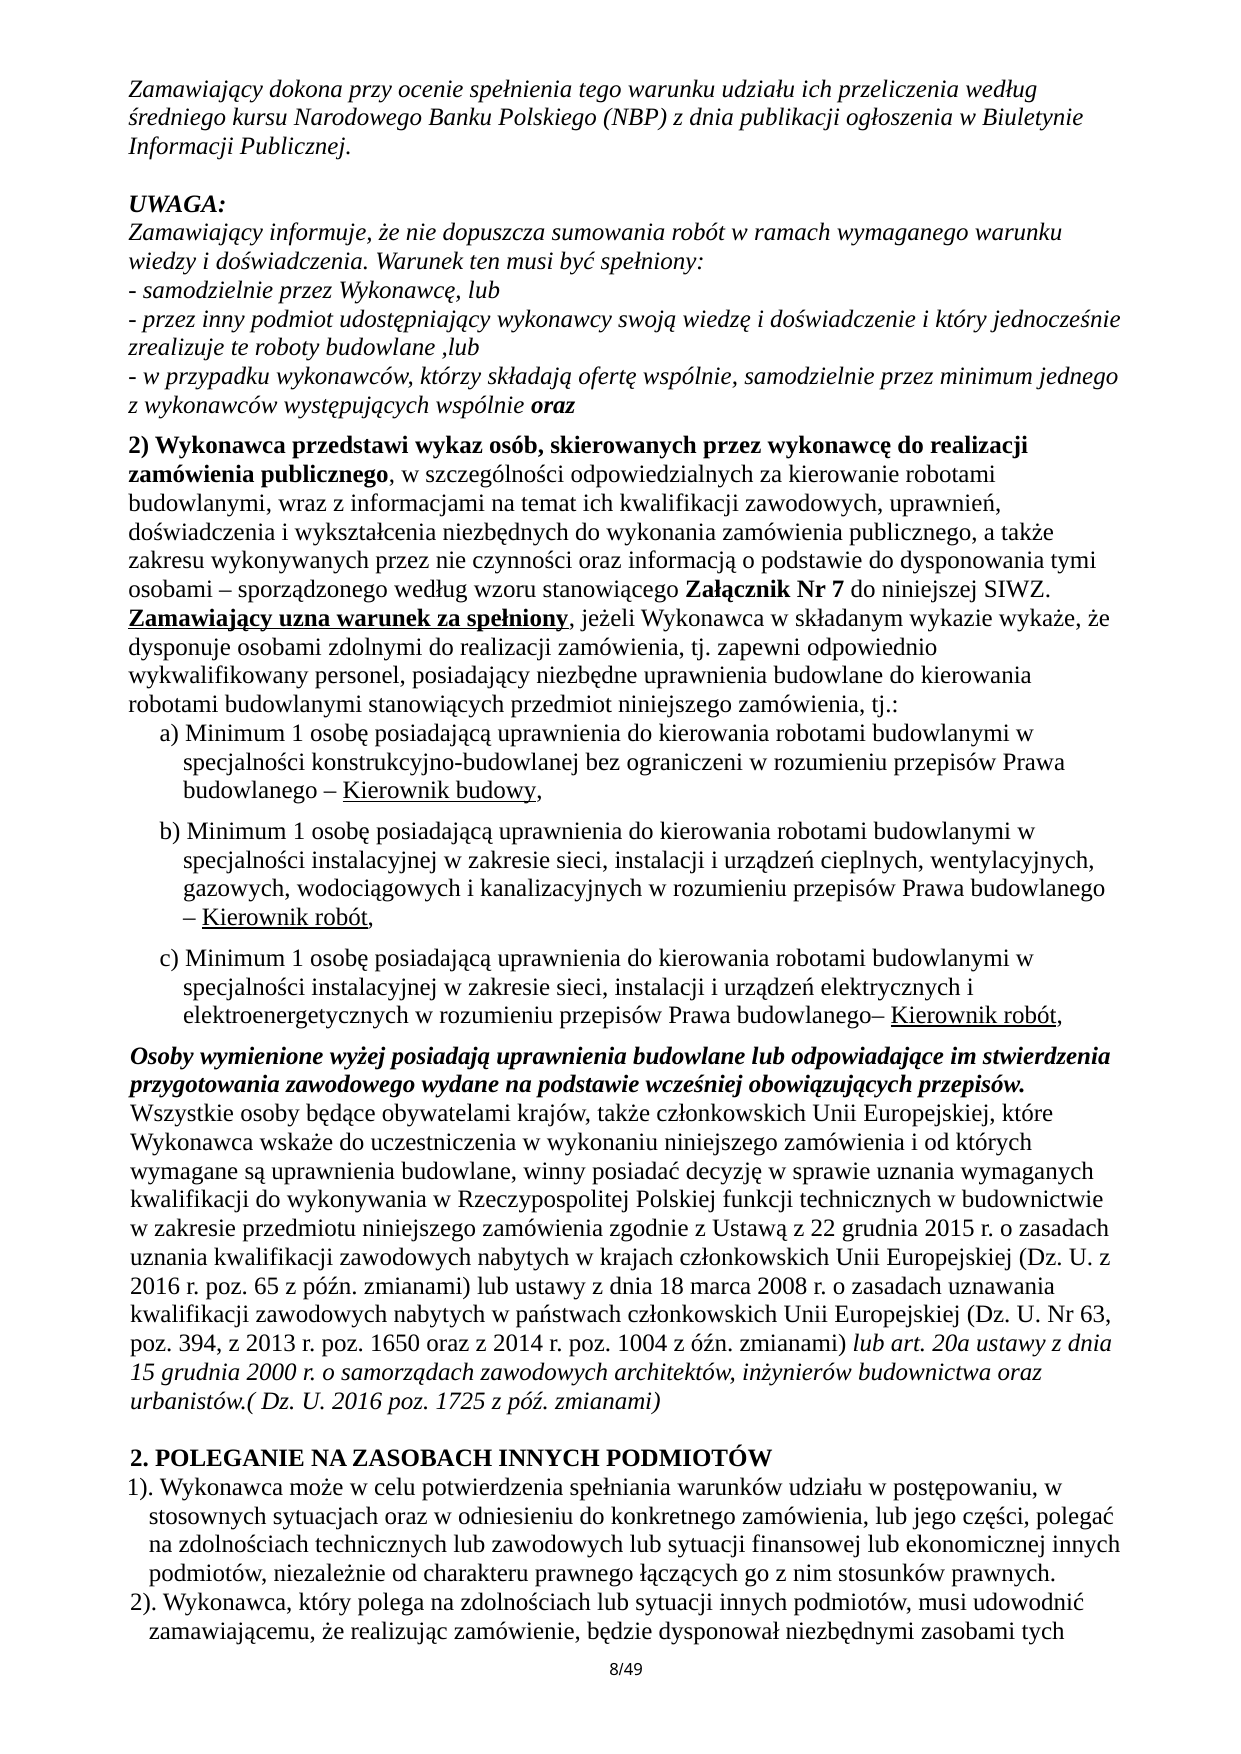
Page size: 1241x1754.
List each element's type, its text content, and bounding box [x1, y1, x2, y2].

text 2. POLEGANIE NA ZASOBACH INNYCH PODMIOTÓW [130, 1443, 1123, 1472]
text 2). Wykonawca, który polega na zdolnościach lub sytuacji innych podmiotów, musi udowodnić zamawiającemu, że realizując zamówienie, będzie dysponował niezbędnymi zasobami tych [130, 1587, 1123, 1644]
text a) Minimum 1 osobę posiadającą uprawnienia do kierowania robotami budowlanymi w specjalności konstrukcyjno-budowlanej bez ograniczeni w rozumieniu przepisów Prawa budowlanego – Kierownik budowy, [159, 718, 1123, 804]
text Osoby wymienione wyżej posiadają uprawnienia budowlane lub odpowiadające im stwierdzenia przygotowania zawodowego wydane na podstawie wcześniej obowiązujących przepisów. Wszystkie osoby będące obywatelami krajów, także członkowskich Unii Europejskiej, które Wykonawca wskaże do uczestniczenia w wykonaniu niniejszego zamówienia i od których wymagane są uprawnienia budowlane, winny posiadać decyzję w sprawie uznania wymaganych kwalifikacji do wykonywania w Rzeczypospolitej Polskiej funkcji technicznych w budownictwie w zakresie przedmiotu niniejszego zamówienia zgodnie z Ustawą z 22 grudnia 2015 r. o zasadach uznania kwalifikacji zawodowych nabytych w krajach członkowskich Unii Europejskiej (Dz. U. z 2016 r. poz. 65 z późn. zmianami) lub ustawy z dnia 18 marca 2008 r. o zasadach uznawania kwalifikacji zawodowych nabytych w państwach członkowskich Unii Europejskiej (Dz. U. Nr 63, poz. 394, z 2013 r. poz. 1650 oraz z 2014 r. poz. 1004 z óźn. zmianami) lub art. 20a ustawy z dnia 15 grudnia 2000 r. o samorządach zawodowych architektów, inżynierów budownictwa oraz urbanistów.( Dz. U. 2016 poz. 1725 z póź. zmianami) [130, 1041, 1123, 1414]
text UWAGA: [128, 189, 1123, 217]
text c) Minimum 1 osobę posiadającą uprawnienia do kierowania robotami budowlanymi w specjalności instalacyjnej w zakresie sieci, instalacji i urządzeń elektrycznych i elektroenergetycznych w rozumieniu przepisów Prawa budowlanego– Kierownik robót, [159, 943, 1123, 1029]
text 1). Wykonawca może w celu potwierdzenia spełniania warunków udziału w postępowaniu, w stosownych sytuacjach oraz w odniesieniu do konkretnego zamówienia, lub jego części, polegać na zdolnościach technicznych lub zawodowych lub sytuacji finansowej lub ekonomicznej innych podmiotów, niezależnie od charakteru prawnego łączących go z nim stosunków prawnych. [127, 1472, 1123, 1587]
text Zamawiający uzna warunek za spełniony, jeżeli Wykonawca w składanym wykazie wykaże, że dysponuje osobami zdolnymi do realizacji zamówienia, tj. zapewni odpowiednio wykwalifikowany personel, posiadający niezbędne uprawnienia budowlane do kierowania robotami budowlanymi stanowiących przedmiot niniejszego zamówienia, tj.: [128, 603, 1123, 718]
text - samodzielnie przez Wykonawcę, lub [128, 275, 1123, 304]
text - w przypadku wykonawców, którzy składają ofertę wspólnie, samodzielnie przez minimum jednego z wykonawców występujących wspólnie oraz [128, 361, 1123, 419]
text 2) Wykonawca przedstawi wykaz osób, skierowanych przez wykonawcę do realizacji zamówienia publicznego, w szczególności odpowiedzialnych za kierowanie robotami budowlanymi, wraz z informacjami na temat ich kwalifikacji zawodowych, uprawnień, doświadczenia i wykształcenia niezbędnych do wykonania zamówienia publicznego, a także zakresu wykonywanych przez nie czynności oraz informacją o podstawie do dysponowania tymi osobami – sporządzonego według wzoru stanowiącego Załącznik Nr 7 do niniejszej SIWZ. [128, 431, 1123, 603]
text b) Minimum 1 osobę posiadającą uprawnienia do kierowania robotami budowlanymi w specjalności instalacyjnej w zakresie sieci, instalacji i urządzeń cieplnych, wentylacyjnych, gazowych, wodociągowych i kanalizacyjnych w rozumieniu przepisów Prawa budowlanego – Kierownik robót, [159, 816, 1123, 931]
text - przez inny podmiot udostępniający wykonawcy swoją wiedzę i doświadczenie i który jednocześnie zrealizuje te roboty budowlane ,lub [128, 304, 1123, 361]
text Zamawiający informuje, że nie dopuszcza sumowania robót w ramach wymaganego warunku wiedzy i doświadczenia. Warunek ten musi być spełniony: [128, 217, 1123, 275]
text Zamawiający dokona przy ocenie spełnienia tego warunku udziału ich przeliczenia według średniego kursu Narodowego Banku Polskiego (NBP) z dnia publikacji ogłoszenia w Biuletynie Informacji Publicznej. [128, 74, 1123, 160]
